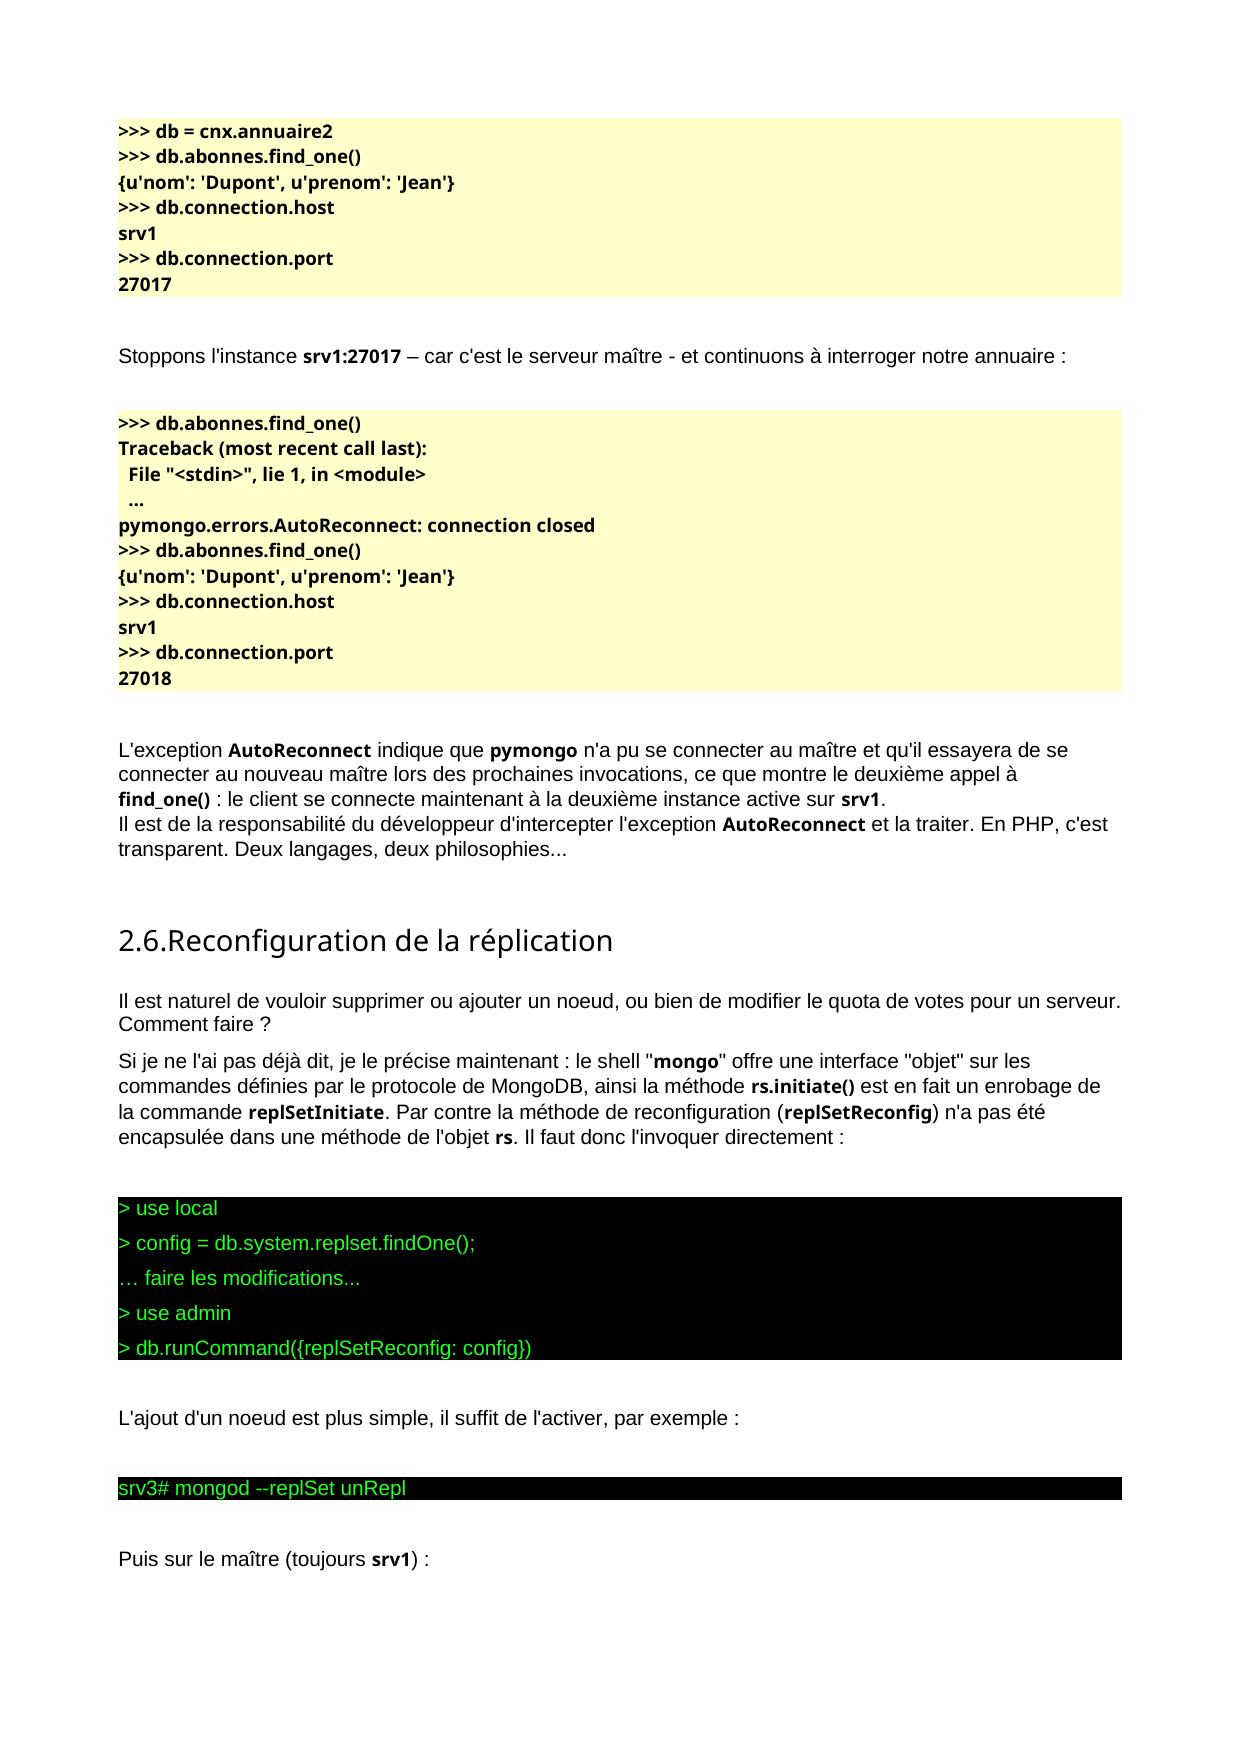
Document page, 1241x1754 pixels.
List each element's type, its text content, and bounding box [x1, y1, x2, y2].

text pymongo.errors.AutoReconnect: connection closed [118, 512, 1122, 538]
text > config = db.system.replset.findOne(); [118, 1232, 1122, 1255]
text > use admin [118, 1302, 1122, 1325]
subtitle 2.6.Reconfiguration de la réplication [118, 921, 1122, 960]
text Si je ne l'ai pas déjà dit, je le précise maintenant : le shell "mongo" offre une interface "objet" sur les commandes définies par le protocole de MongoDB, ainsi la méthode rs.initiate() est en fait un enrobage de la commande replSetInitiate. Par contre la méthode de reconfiguration (replSetReconfig) n'a pas été encapsulée dans une méthode de l'objet rs. Il faut donc l'invoquer directement : [118, 1048, 1122, 1150]
text Puis sur le maître (toujours srv1) : [118, 1547, 1122, 1572]
text >>> db.abonnes.find_one() [118, 144, 1122, 169]
text L'ajout d'un noeud est plus simple, il suffit de l'activer, par exemple : [118, 1407, 1122, 1430]
text Il est naturel de vouloir supprimer ou ajouter un noeud, ou bien de modifier le quota de votes pour un serveur. Comment faire ? [118, 990, 1122, 1036]
text > use local [118, 1197, 1122, 1220]
text … faire les modifications... [118, 1267, 1122, 1290]
text {u'nom': 'Dupont', u'prenom': 'Jean'} [118, 563, 1122, 589]
text {u'nom': 'Dupont', u'prenom': 'Jean'} [118, 169, 1122, 195]
text >>> db.abonnes.find_one() [118, 410, 1122, 436]
text Stoppons l'instance srv1:27017 – car c'est le serveur maître - et continuons à interroger notre annuaire : [118, 343, 1122, 369]
text … [118, 487, 1122, 512]
text 27018 [118, 665, 1122, 691]
text srv3# mongod --replSet unRepl [118, 1477, 1122, 1500]
text >>> db.connection.port [118, 246, 1122, 271]
text Traceback (most recent call last): [118, 436, 1122, 461]
text srv1 [118, 220, 1122, 246]
text 27017 [118, 271, 1122, 297]
text >>> db.connection.host [118, 589, 1122, 614]
text L'exception AutoReconnect indique que pymongo n'a pu se connecter au maître et qu'il essayera de se connecter au nouveau maître lors des prochaines invocations, ce que montre le deuxième appel à find_one() : le client se connecte maintenant à la deuxième instance active sur srv1. Il est de la responsabilité du développeur d'intercepter l'exception AutoReconnect et la traiter. En PHP, c'est transparent. Deux langages, deux philosophies... [118, 737, 1122, 861]
text >>> db.connection.port [118, 640, 1122, 665]
text > db.runCommand({replSetReconfig: config}) [118, 1337, 1122, 1360]
text >>> db = cnx.annuaire2 [118, 118, 1122, 144]
text >>> db.connection.host [118, 195, 1122, 220]
text >>> db.abonnes.find_one() [118, 538, 1122, 563]
text File "<stdin>", lie 1, in <module> [118, 461, 1122, 487]
text srv1 [118, 614, 1122, 640]
